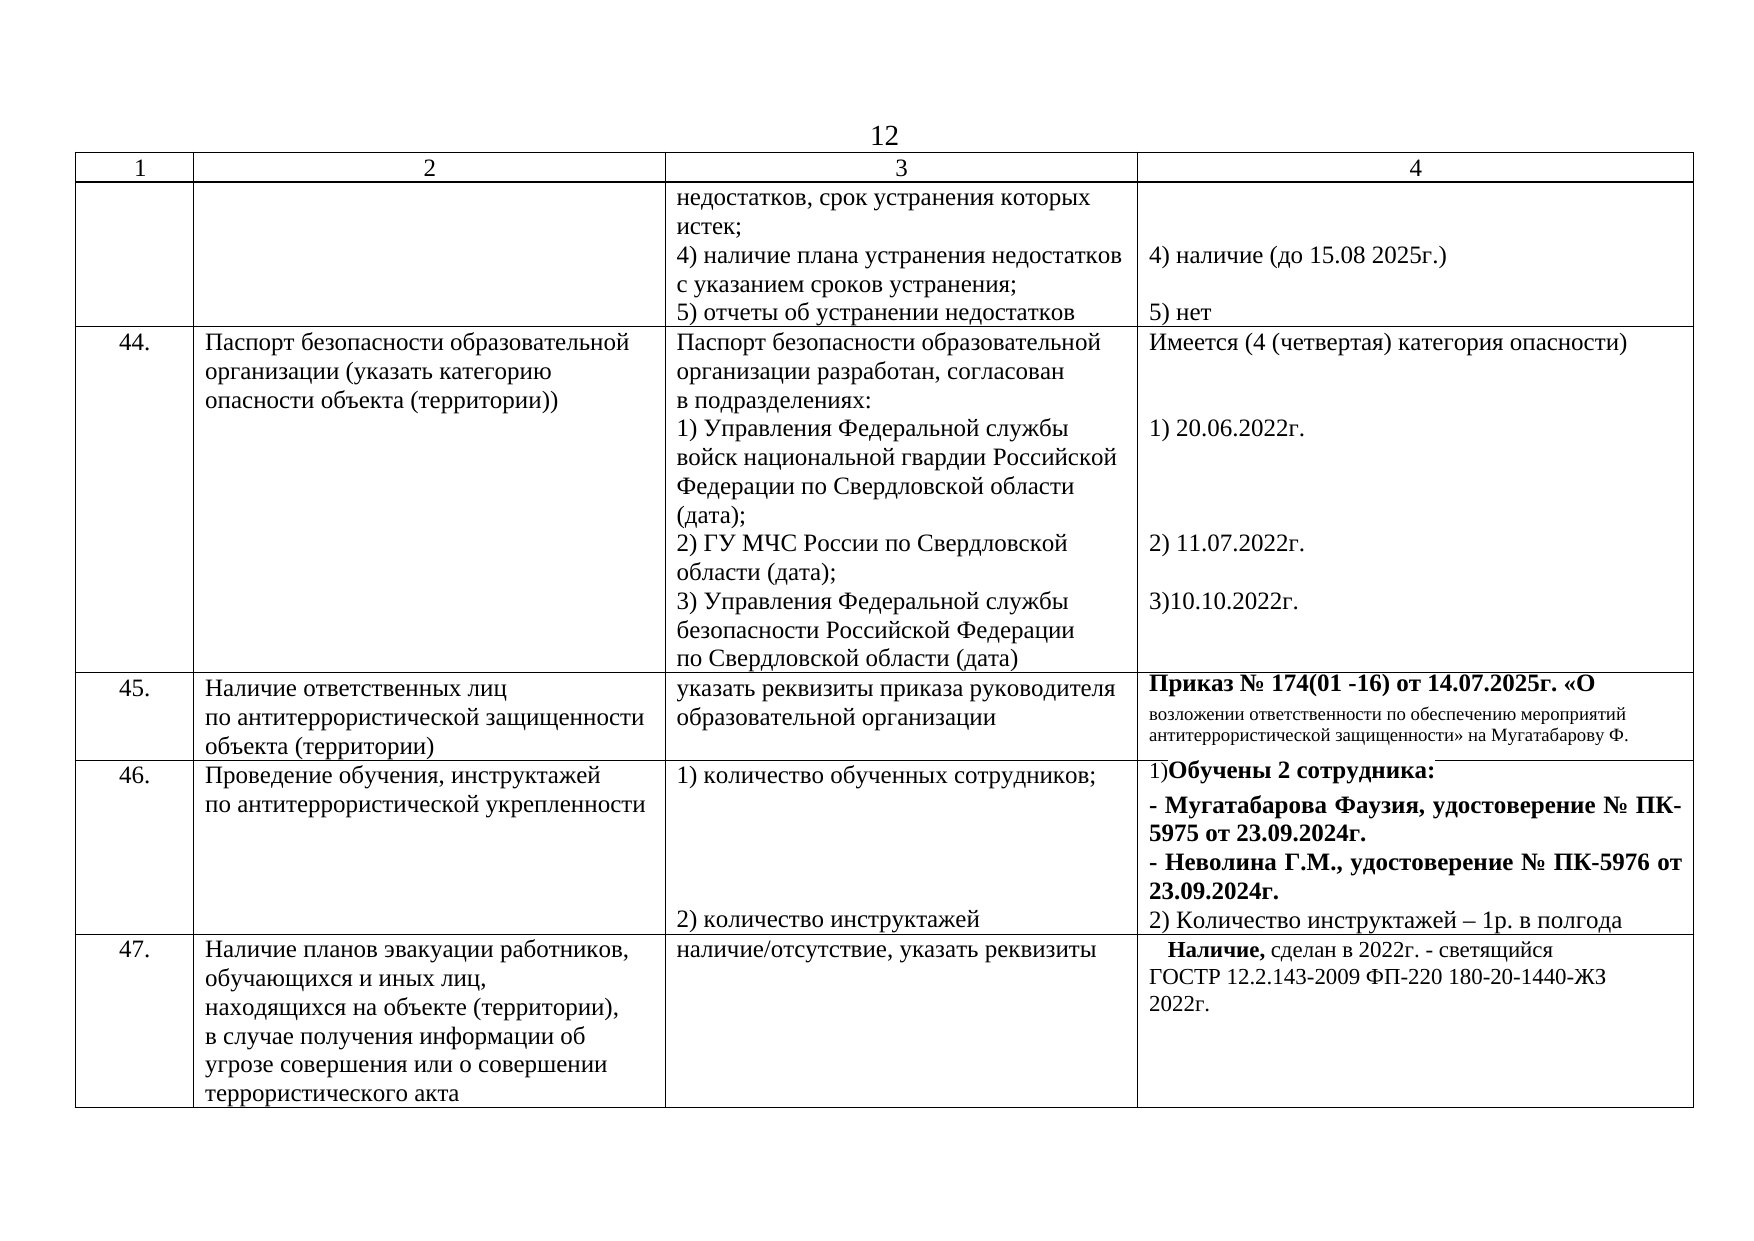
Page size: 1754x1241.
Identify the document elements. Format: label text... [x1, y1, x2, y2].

table_cell Паспорт безопасности образовательной организации (указать категорию опасности объекта (территории)) [194, 327, 665, 672]
table_cell Обучены 2 сотрудника: - Мугатабарова Фаузия, удостоверение № ПК-5975 от 23.09.2024г. - Неволина Г.М., удостоверение № ПК-5976 от 23.09.2024г. 2) Количество инструктажей – 1р. в полгода [1622, 761, 1693, 933]
table_cell Наличие ответственных лиц по антитеррористической защищенности объекта (территории) [194, 673, 665, 759]
table_cell 1) количество обученных сотрудников; 2) количество инструктажей [666, 761, 1137, 933]
table_cell 46. [76, 761, 193, 933]
table_cell 4) наличие (до 15.08 2025г.) 5) нет [1138, 183, 1693, 326]
table_cell недостатков, срок устранения которых истек; 4) наличие плана устранения недостатков с указанием сроков устранения; 5) отчеты об устранении недостатков [666, 183, 1137, 326]
table_cell 44. [76, 327, 193, 672]
table_cell [76, 183, 193, 326]
table_cell Проведение обучения, инструктажей по антитеррористической укрепленности [194, 761, 665, 933]
table_cell указать реквизиты приказа руководителя образовательной организации [666, 673, 1137, 759]
table_cell Паспорт безопасности образовательной организации разработан, согласован в подразделениях: 1) Управления Федеральной службы войск национальной гвардии Российской Федерации по Свердловской области (дата); 2) ГУ МЧС России по Свердловской области (дата); 3) Управления Федеральной службы безопасности Российской Федерации по Свердловской области (дата) [666, 327, 1137, 672]
table_header 4 [1138, 153, 1693, 181]
table_header 1 [76, 153, 193, 181]
table_cell [194, 183, 665, 326]
table_cell Наличие, сделан в 2022г. - светящийся ГОСТР 12.2.143-2009 ФП-220 180-20-1440-ЖЗ 2022г. [1138, 935, 1693, 1107]
table_cell 45. [76, 673, 193, 759]
table_cell Наличие планов эвакуации работников, обучающихся и иных лиц, находящихся на объекте (территории), в случае получения информации об угрозе совершения или о совершении террористического акта [194, 935, 665, 1107]
table_cell Имеется (4 (четвертая) категория опасности) 1) 20.06.2022г. 2) 11.07.2022г. 3)10.10.2022г. [1138, 327, 1693, 672]
table_cell наличие/отсутствие, указать реквизиты [666, 935, 1137, 1107]
table_header 3 [666, 153, 1137, 181]
table_cell Приказ № 174(01 -16) от 14.07.2025г. «О возложении ответственности по обеспечению мероприятий антитеррористической защищенности» на Мугатабарову Ф. [1138, 673, 1693, 759]
table_header 2 [194, 153, 665, 181]
table_cell 47. [76, 935, 193, 1107]
